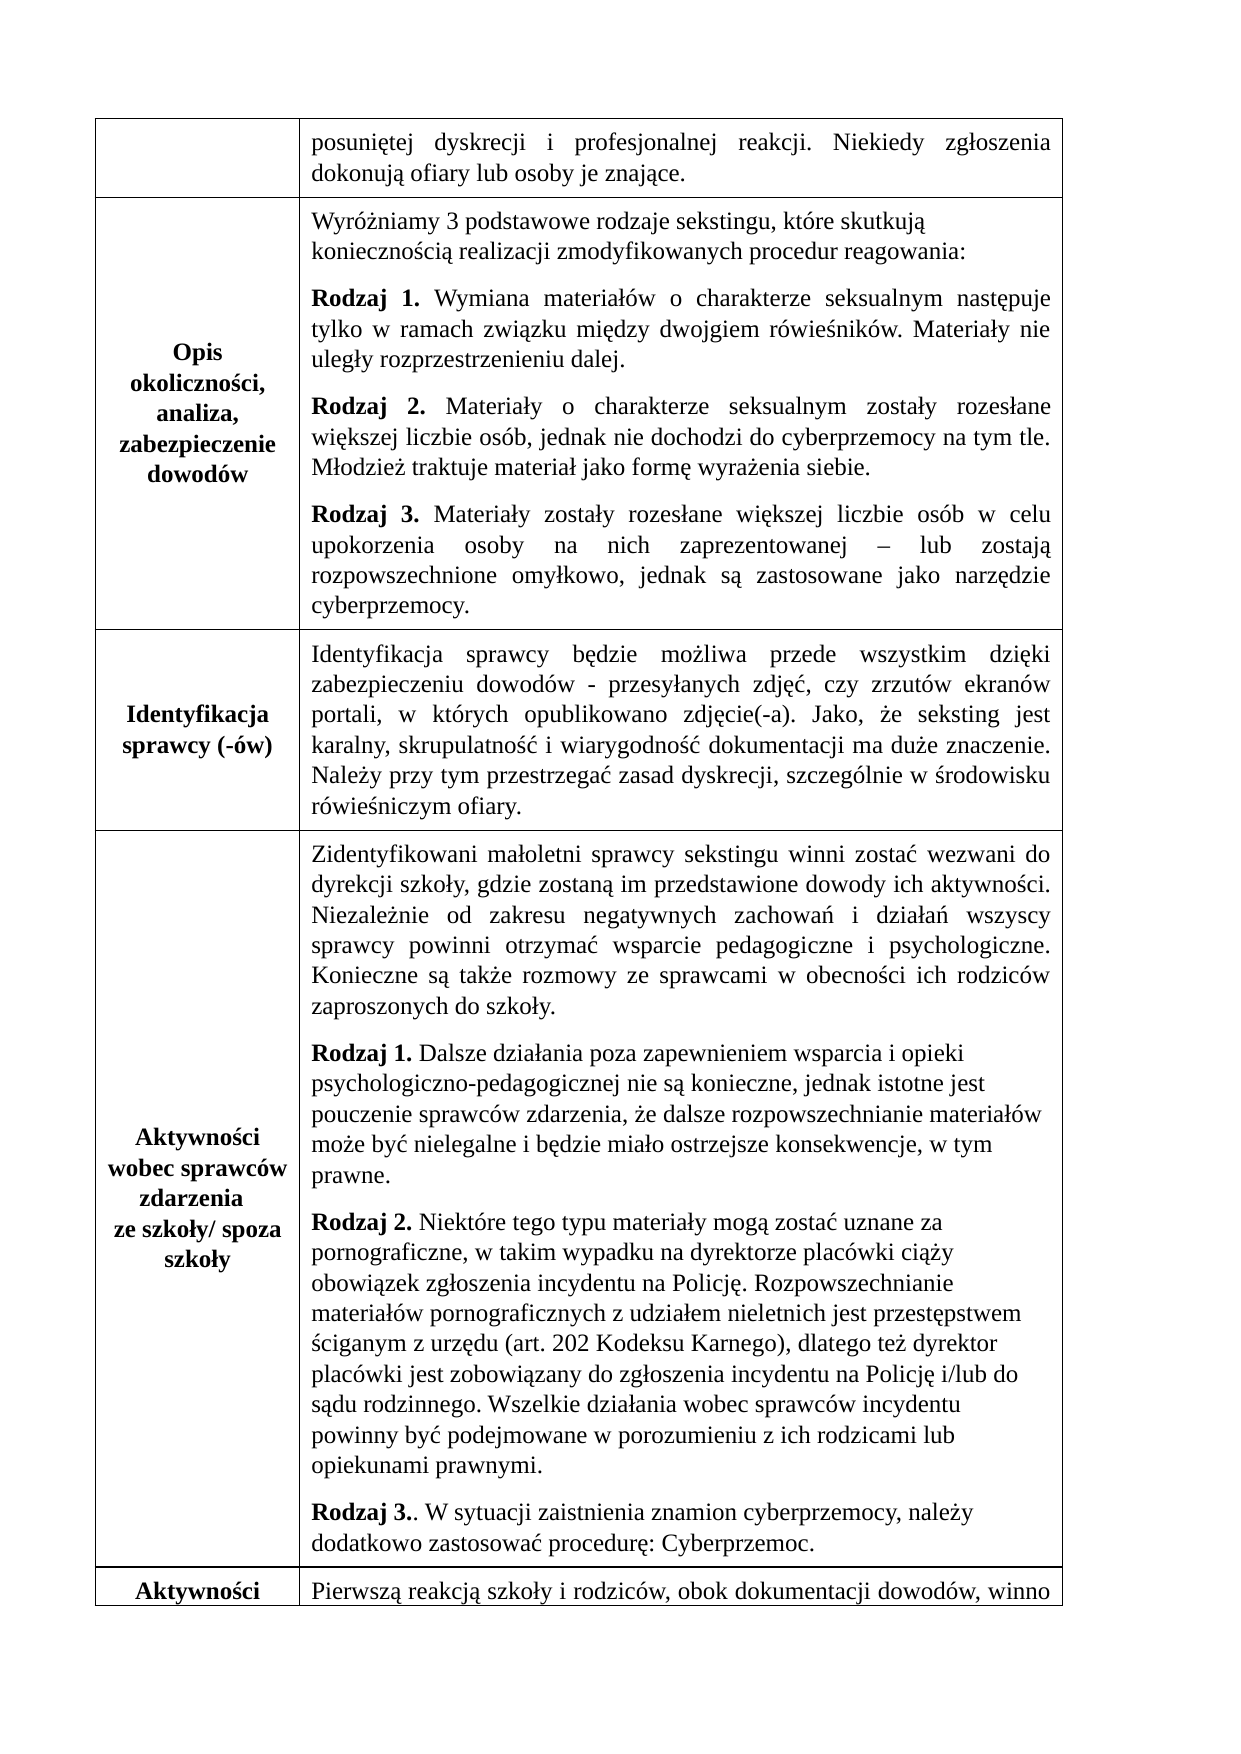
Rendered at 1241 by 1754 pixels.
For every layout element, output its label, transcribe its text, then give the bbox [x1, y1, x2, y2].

table_cell Zidentyfikowani małoletni sprawcy sekstingu winni zostać wezwani do dyrekcji szkoły, gdzie zostaną im przedstawione dowody ich aktywności. Niezależnie od zakresu negatywnych zachowań i działań wszyscy sprawcy powinni otrzymać wsparcie pedagogiczne i psychologiczne. Konieczne są także rozmowy ze sprawcami w obecności ich rodziców zaproszonych do szkoły. Rodzaj 1. Dalsze działania poza zapewnieniem wsparcia i opieki psychologiczno-pedagogicznej nie są konieczne, jednak istotne jest pouczenie sprawców zdarzenia, że dalsze rozpowszechnianie materiałów może być nielegalne i będzie miało ostrzejsze konsekwencje, w tym prawne. Rodzaj 2. Niektóre tego typu materiały mogą zostać uznane za pornograficzne, w takim wypadku na dyrektorze placówki ciąży obowiązek zgłoszenia incydentu na Policję. Rozpowszechnianie materiałów pornograficznych z udziałem nieletnich jest przestępstwem ściganym z urzędu (art. 202 Kodeksu Karnego), dlatego też dyrektor placówki jest zobowiązany do zgłoszenia incydentu na Policję i/lub do sądu rodzinnego. Wszelkie działania wobec sprawców incydentu powinny być podejmowane w porozumieniu z ich rodzicami lub opiekunami prawnymi. Rodzaj 3.. W sytuacji zaistnienia znamion cyberprzemocy, należy dodatkowo zastosować procedurę: Cyberprzemoc. [300, 831, 1062, 1566]
table_cell Aktywności wobec sprawców zdarzenia ze szkoły/ spoza szkoły [96, 831, 299, 1566]
table_cell Pierwszą reakcją szkoły i rodziców, obok dokumentacji dowodów, winno [300, 1568, 1062, 1604]
table_cell Identyfikacja sprawcy będzie możliwa przede wszystkim dzięki zabezpieczeniu dowodów - przesyłanych zdjęć, czy zrzutów ekranów portali, w których opublikowano zdjęcie(-a). Jako, że seksting jest karalny, skrupulatność i wiarygodność dokumentacji ma duże znaczenie. Należy przy tym przestrzegać zasad dyskrecji, szczególnie w środowisku rówieśniczym ofiary. [300, 630, 1062, 829]
table_cell Aktywności [96, 1568, 299, 1604]
table_cell [96, 119, 299, 197]
table_cell Identyfikacja sprawcy (-ów) [96, 630, 299, 829]
table_cell posuniętej dyskrecji i profesjonalnej reakcji. Niekiedy zgłoszenia dokonują ofiary lub osoby je znające. [300, 119, 1062, 197]
table_cell Opis okoliczności, analiza, zabezpieczenie dowodów [96, 198, 299, 629]
table_cell Wyróżniamy 3 podstawowe rodzaje sekstingu, które skutkują koniecznością realizacji zmodyfikowanych procedur reagowania: Rodzaj 1. Wymiana materiałów o charakterze seksualnym następuje tylko w ramach związku między dwojgiem rówieśników. Materiały nie uległy rozprzestrzenieniu dalej. Rodzaj 2. Materiały o charakterze seksualnym zostały rozesłane większej liczbie osób, jednak nie dochodzi do cyberprzemocy na tym tle. Młodzież traktuje materiał jako formę wyrażenia siebie. Rodzaj 3. Materiały zostały rozesłane większej liczbie osób w celu upokorzenia osoby na nich zaprezentowanej – lub zostają rozpowszechnione omyłkowo, jednak są zastosowane jako narzędzie cyberprzemocy. [300, 198, 1062, 629]
